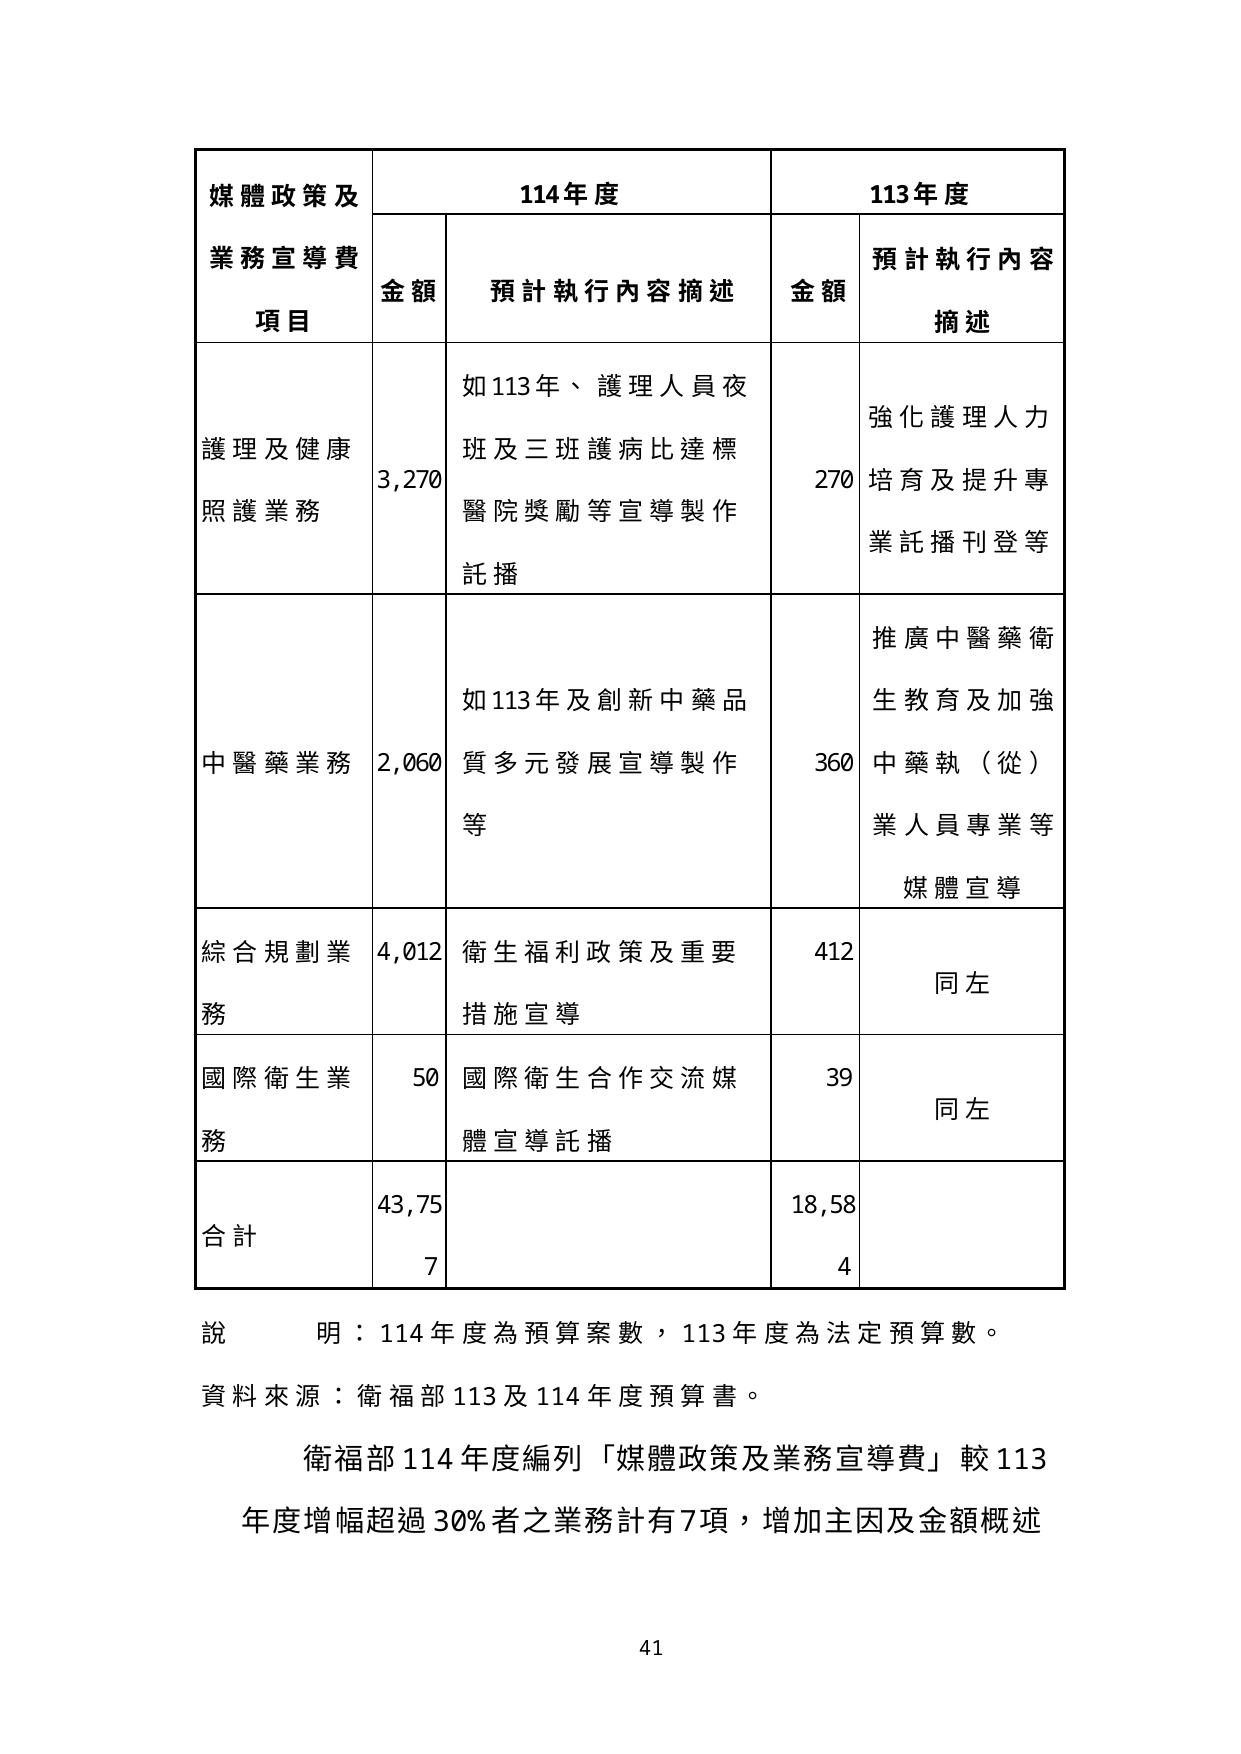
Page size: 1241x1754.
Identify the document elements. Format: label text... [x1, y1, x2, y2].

table_cell 中醫藥業務 [197, 595, 372, 907]
table_cell 衛生福利政策及重要措施宣導 [447, 909, 770, 1034]
table_cell 金額 [772, 215, 859, 341]
table_cell 同左 [860, 1035, 1063, 1160]
table_cell 270 [772, 343, 859, 593]
table_header 114年度 [373, 151, 770, 213]
table_cell 50 [373, 1035, 445, 1160]
table_cell 2,060 [373, 595, 445, 907]
table_cell 護理及健康照護業務 [197, 343, 372, 593]
table_cell 18,584 [772, 1162, 859, 1287]
table_cell 如113年、護理人員夜班及三班護病比達標醫院獎勵等宣導製作託播 [447, 343, 770, 593]
table_cell 合計 [197, 1162, 372, 1287]
table_cell 國際衛生業務 [197, 1035, 372, 1160]
text 資料來源：衛福部113及114年度預算書。 [177, 1352, 1063, 1415]
table_cell 3,270 [373, 343, 445, 593]
text 說 明：114年度為預算案數，113年度為法定預算數。 [177, 1290, 1063, 1352]
table_cell 如113年及創新中藥品質多元發展宣導製作等 [447, 595, 770, 907]
table_cell 推廣中醫藥衛生教育及加強中藥執（從）業人員專業等媒體宣導 [860, 595, 1063, 907]
table_cell 4,012 [373, 909, 445, 1034]
table_cell [447, 1162, 770, 1287]
table_cell 同左 [860, 909, 1063, 1034]
table_cell [860, 1162, 1063, 1287]
text 衛福部114年度編列「媒體政策及業務宣導費」較113年度增幅超過30%者之業務計有7項，增加主因及金額概述如下：(1)財團法人國家衛生研究院發展：114年度新增辦理健康福祉研究等推廣經費300萬元；(2)保護服務：114年度預計執行內容與113年度相仿，經費增加100萬元；(3)醫政業務：114年度新增完善兒童醫療網絡300萬元、健康台灣宣導託播等120萬元；(4)心理及口腔健康：114年度新增國家癌症防治及檳榔健康危害防制宣導等500萬元；(5)護理及健康照護：114年度新增護理人員夜班及三班護病比達標醫院獎勵等300萬元；(6)中醫藥：114年度新增創新中藥品質多元發展等170萬元；(7)綜合規劃：114年度預計執行內容與113年度相仿，經費增加360萬元。 [236, 1415, 1063, 1540]
table_cell 預計執行內容摘述 [860, 215, 1063, 341]
table_cell 43,757 [373, 1162, 445, 1287]
table_cell 國際衛生合作交流媒體宣導託播 [447, 1035, 770, 1160]
table_cell 綜合規劃業務 [197, 909, 372, 1034]
table_cell 預計執行內容摘述 [447, 215, 770, 341]
table_cell 412 [772, 909, 859, 1034]
table_cell 39 [772, 1035, 859, 1160]
table_header 113年度 [772, 151, 1063, 213]
table_header 媒體政策及業務宣導費項目 [197, 151, 372, 341]
table_cell 360 [772, 595, 859, 907]
table_cell 金額 [373, 215, 445, 341]
table_cell 強化護理人力培育及提升專業託播刊登等 [860, 343, 1063, 593]
